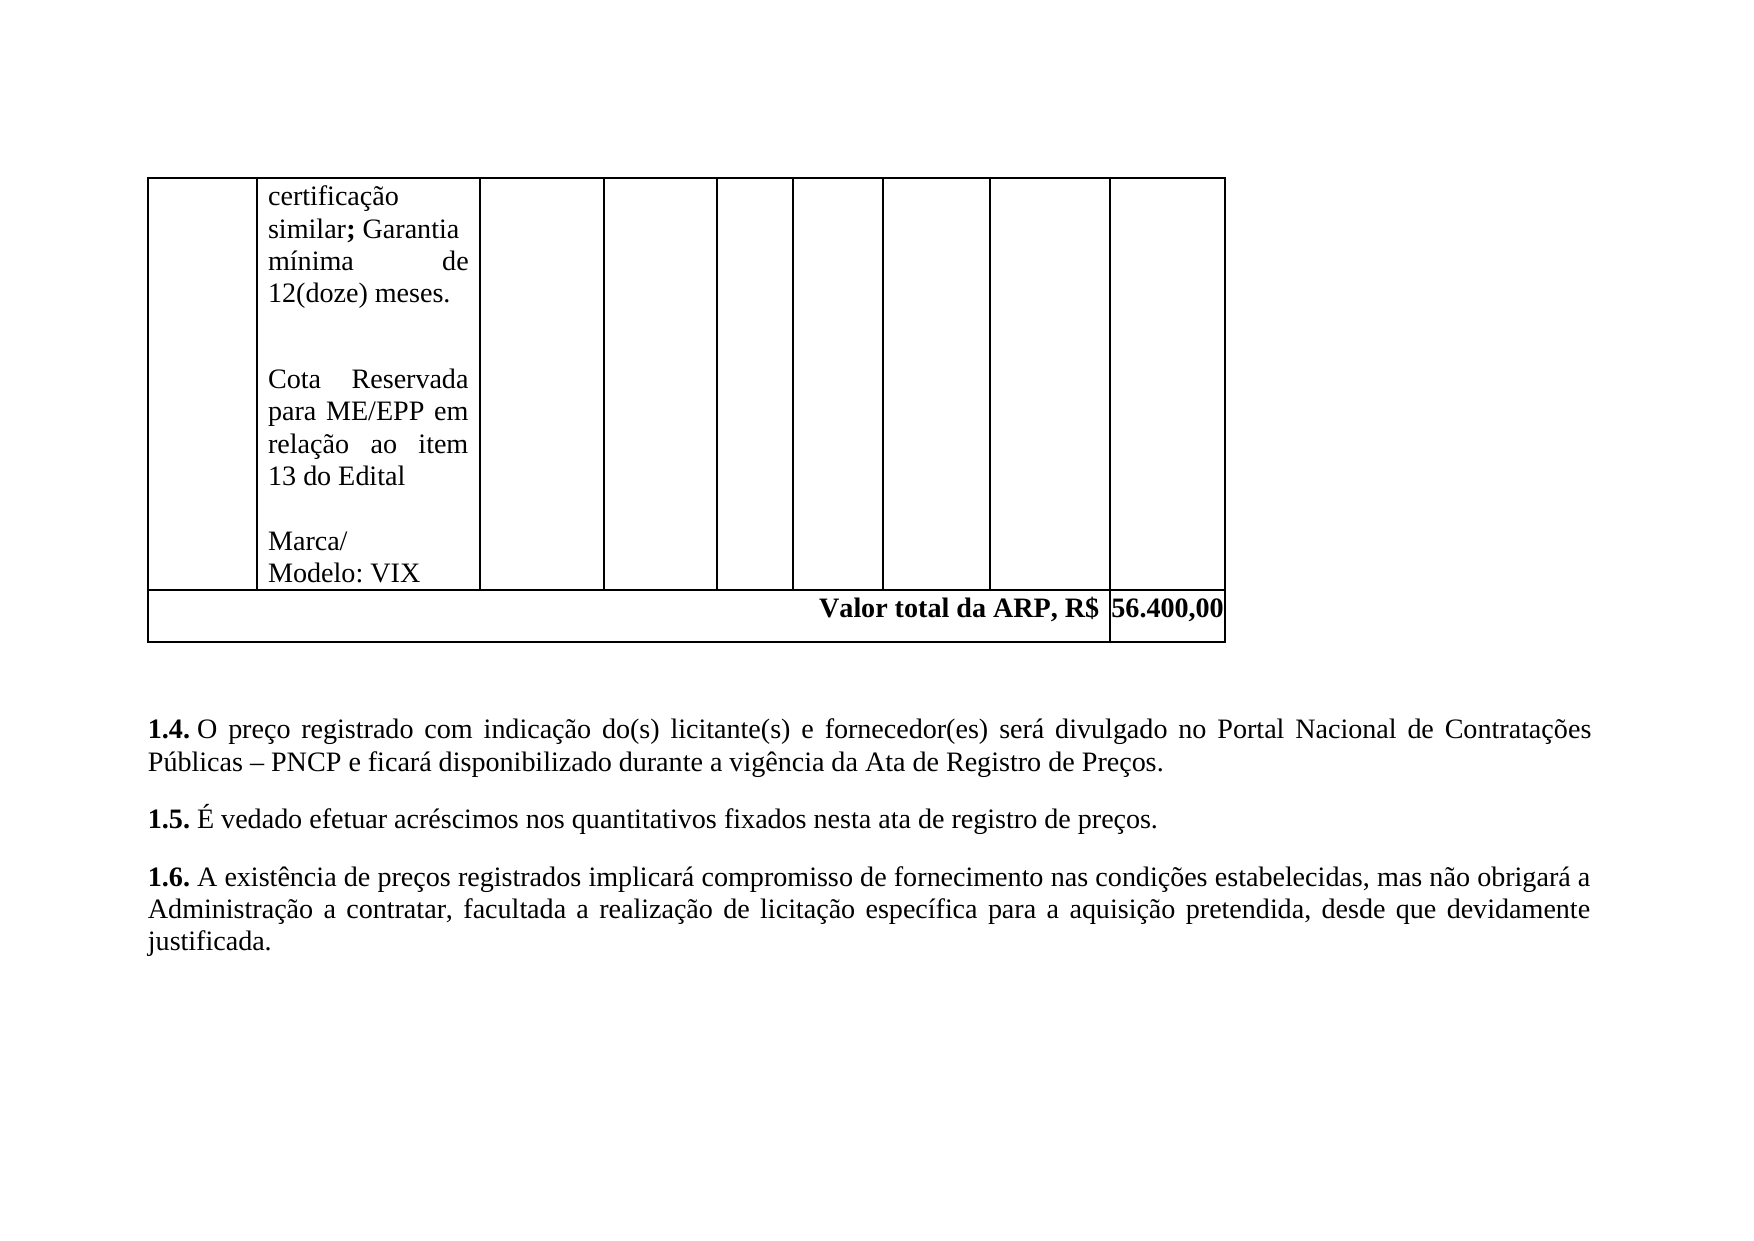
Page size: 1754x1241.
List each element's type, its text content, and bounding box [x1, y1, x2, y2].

table_cell [794, 179, 882, 589]
table_cell Valor total da ARP, R$ [149, 591, 1109, 641]
table_cell [991, 179, 1109, 589]
text 1.5. É vedado efetuar acréscimos nos quantitativos fixados nesta ata de registro de preços. [148, 802, 1594, 835]
table_cell certificação similar; Garantia mínima de 12(doze) meses. Cota Reservada para ME/EPP em relação ao item 13 do Edital Marca/ Modelo: VIX [258, 179, 479, 589]
table_cell - [718, 179, 792, 589]
table_cell [884, 179, 989, 589]
table_cell 56.400,00 [1111, 591, 1224, 641]
table_cell [481, 179, 603, 589]
table_cell [605, 179, 716, 589]
text 1.6. A existência de preços registrados implicará compromisso de fornecimento nas condições estabelecidas, mas não obrigará a Administração a contratar, facultada a realização de licitação específica para a aquisição pretendida, desde que devidamente justificada. [148, 860, 1594, 957]
table_cell [149, 179, 256, 589]
table_cell [1111, 179, 1224, 589]
text 1.4. O preço registrado com indicação do(s) licitante(s) e fornecedor(es) será divulgado no Portal Nacional de Contratações Públicas – PNCP e ficará disponibilizado durante a vigência da Ata de Registro de Preços. [148, 712, 1594, 777]
